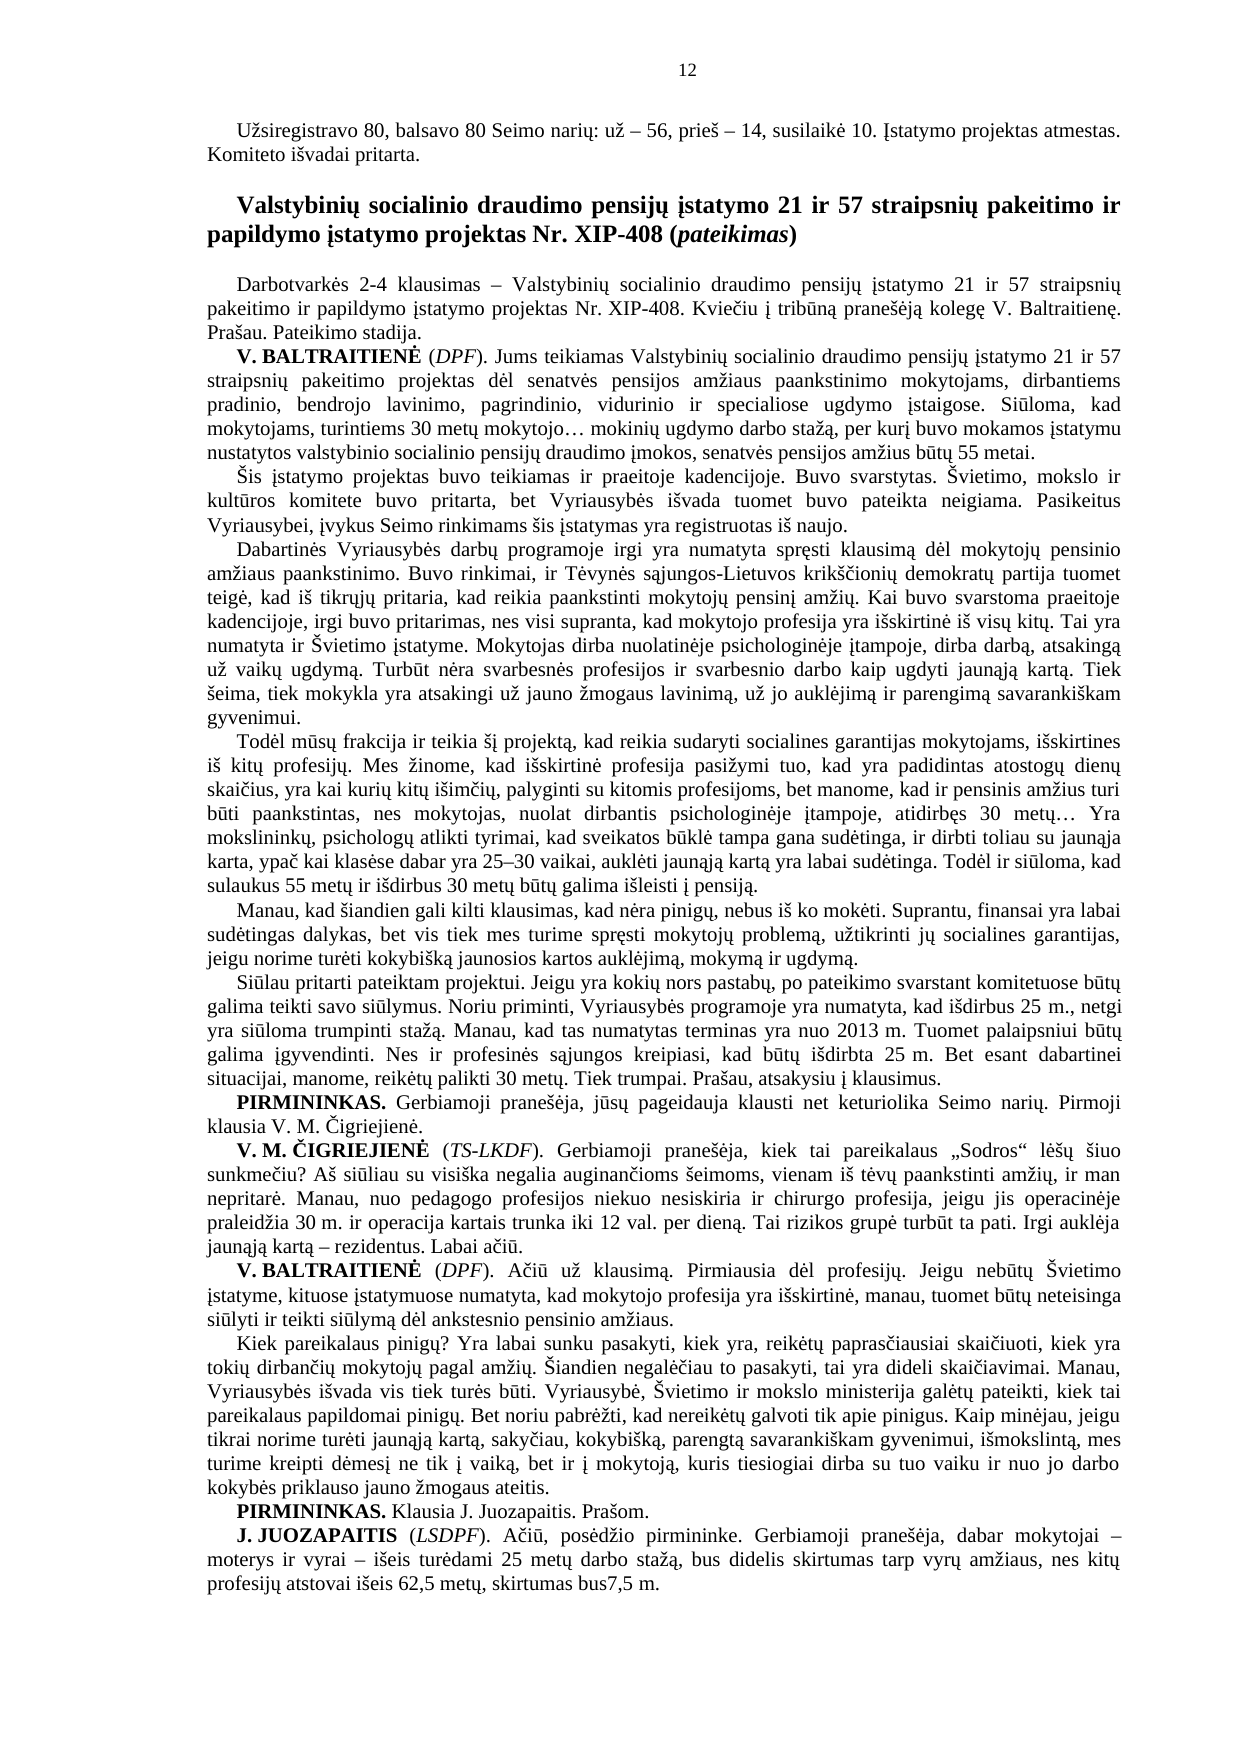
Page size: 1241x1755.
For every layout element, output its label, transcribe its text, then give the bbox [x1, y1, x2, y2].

text Dabartinės Vyriausybės darbų programoje irgi yra numatyta spręsti klausimą dėl mokytojų pensinio amžiaus paankstinimo. Buvo rinkimai, ir Tėvynės sąjungos-Lietuvos krikščionių demokratų partija tuomet teigė, kad iš tikrųjų pritaria, kad reikia paankstinti mokytojų pensinį amžių. Kai buvo svarstoma praeitoje kadencijoje, irgi buvo pritarimas, nes visi supranta, kad mokytojo profesija yra išskirtinė iš visų kitų. Tai yra numatyta ir Švietimo įstatyme. Mokytojas dirba nuolatinėje psichologinėje įtampoje, dirba darbą, atsakingą už vaikų ugdymą. Turbūt nėra svarbesnės profesijos ir svarbesnio darbo kaip ugdyti jaunąją kartą. Tiek šeima, tiek mokykla yra atsakingi už jauno žmogaus lavinimą, už jo auklėjimą ir parengimą savarankiškam gyvenimui. [207, 537, 1122, 729]
text Šis įstatymo projektas buvo teikiamas ir praeitoje kadencijoje. Buvo svarstytas. Švietimo, mokslo ir kultūros komitete buvo pritarta, bet Vyriausybės išvada tuomet buvo pateikta neigiama. Pasikeitus Vyriausybei, įvykus Seimo rinkimams šis įstatymas yra registruotas iš naujo. [207, 464, 1122, 537]
text PIRMININKAS. Klausia J. Juozapaitis. Prašom. [207, 1499, 1122, 1523]
text Siūlau pritarti pateiktam projektui. Jeigu yra kokių nors pastabų, po pateikimo svarstant komitetuose būtų galima teikti savo siūlymus. Noriu priminti, Vyriausybės programoje yra numatyta, kad išdirbus 25 m., netgi yra siūloma trumpinti stažą. Manau, kad tas numatytas terminas yra nuo 2013 m. Tuomet palaipsniui būtų galima įgyvendinti. Nes ir profesinės sąjungos kreipiasi, kad būtų išdirbta 25 m. Bet esant dabartinei situacijai, manome, reikėtų palikti 30 metų. Tiek trumpai. Prašau, atsakysiu į klausimus. [207, 970, 1122, 1090]
text V. M. ČIGRIEJIENĖ (TS-LKDF). Gerbiamoji pranešėja, kiek tai pareikalaus „Sodros“ lėšų šiuo sunkmečiu? Aš siūliau su visiška negalia auginančioms šeimoms, vienam iš tėvų paankstinti amžių, ir man nepritarė. Manau, nuo pedagogo profesijos niekuo nesiskiria ir chirurgo profesija, jeigu jis operacinėje praleidžia 30 m. ir operacija kartais trunka iki 12 val. per dieną. Tai rizikos grupė turbūt ta pati. Irgi auklėja jaunąją kartą – rezidentus. Labai ačiū. [207, 1138, 1122, 1258]
text Todėl mūsų frakcija ir teikia šį projektą, kad reikia sudaryti socialines garantijas mokytojams, išskirtines iš kitų profesijų. Mes žinome, kad išskirtinė profesija pasižymi tuo, kad yra padidintas atostogų dienų skaičius, yra kai kurių kitų išimčių, palyginti su kitomis profesijoms, bet manome, kad ir pensinis amžius turi būti paankstintas, nes mokytojas, nuolat dirbantis psichologinėje įtampoje, atidirbęs 30 metų… Yra mokslininkų, psichologų atlikti tyrimai, kad sveikatos būklė tampa gana sudėtinga, ir dirbti toliau su jaunąja karta, ypač kai klasėse dabar yra 25–30 vaikai, auklėti jaunąją kartą yra labai sudėtinga. Todėl ir siūloma, kad sulaukus 55 metų ir išdirbus 30 metų būtų galima išleisti į pensiją. [207, 729, 1122, 897]
text V. BALTRAITIENĖ (DPF). Ačiū už klausimą. Pirmiausia dėl profesijų. Jeigu nebūtų Švietimo įstatyme, kituose įstatymuose numatyta, kad mokytojo profesija yra išskirtinė, manau, tuomet būtų neteisinga siūlyti ir teikti siūlymą dėl ankstesnio pensinio amžiaus. [207, 1258, 1122, 1331]
text PIRMININKAS. Gerbiamoji pranešėja, jūsų pageidauja klausti net keturiolika Seimo narių. Pirmoji klausia V. M. Čigriejienė. [207, 1090, 1122, 1138]
text Kiek pareikalaus pinigų? Yra labai sunku pasakyti, kiek yra, reikėtų paprasčiausiai skaičiuoti, kiek yra tokių dirbančių mokytojų pagal amžių. Šiandien negalėčiau to pasakyti, tai yra dideli skaičiavimai. Manau, Vyriausybės išvada vis tiek turės būti. Vyriausybė, Švietimo ir mokslo ministerija galėtų pateikti, kiek tai pareikalaus papildomai pinigų. Bet noriu pabrėžti, kad nereikėtų galvoti tik apie pinigus. Kaip minėjau, jeigu tikrai norime turėti jaunąją kartą, sakyčiau, kokybišką, parengtą savarankiškam gyvenimui, išmokslintą, mes turime kreipti dėmesį ne tik į vaiką, bet ir į mokytoją, kuris tiesiogiai dirba su tuo vaiku ir nuo jo darbo kokybės priklauso jauno žmogaus ateitis. [207, 1331, 1122, 1499]
text J. JUOZAPAITIS (LSDPF). Ačiū, posėdžio pirmininke. Gerbiamoji pranešėja, dabar mokytojai – moterys ir vyrai – išeis turėdami 25 metų darbo stažą, bus didelis skirtumas tarp vyrų amžiaus, nes kitų profesijų atstovai išeis 62,5 metų, skirtumas bus7,5 m. [207, 1523, 1122, 1595]
text Darbotvarkės 2-4 klausimas – Valstybinių socialinio draudimo pensijų įstatymo 21 ir 57 straipsnių pakeitimo ir papildymo įstatymo projektas Nr. XIP-408. Kviečiu į tribūną pranešėją kolegę V. Baltraitienę. Prašau. Pateikimo stadija. [207, 272, 1122, 344]
text Užsiregistravo 80, balsavo 80 Seimo narių: už – 56, prieš – 14, susilaikė 10. Įstatymo projektas atmestas. Komiteto išvadai pritarta. [207, 118, 1122, 166]
text V. BALTRAITIENĖ (DPF). Jums teikiamas Valstybinių socialinio draudimo pensijų įstatymo 21 ir 57 straipsnių pakeitimo projektas dėl senatvės pensijos amžiaus paankstinimo mokytojams, dirbantiems pradinio, bendrojo lavinimo, pagrindinio, vidurinio ir specialiose ugdymo įstaigose. Siūloma, kad mokytojams, turintiems 30 metų mokytojo… mokinių ugdymo darbo stažą, per kurį buvo mokamos įstatymu nustatytos valstybinio socialinio pensijų draudimo įmokos, senatvės pensijos amžius būtų 55 metai. [207, 344, 1122, 464]
text Valstybinių socialinio draudimo pensijų įstatymo 21 ir 57 straipsnių pakeitimo ir papildymo įstatymo projektas Nr. XIP-408 (pateikimas) [207, 190, 1122, 248]
text Manau, kad šiandien gali kilti klausimas, kad nėra pinigų, nebus iš ko mokėti. Suprantu, finansai yra labai sudėtingas dalykas, bet vis tiek mes turime spręsti mokytojų problemą, užtikrinti jų socialines garantijas, jeigu norime turėti kokybišką jaunosios kartos auklėjimą, mokymą ir ugdymą. [207, 897, 1122, 970]
